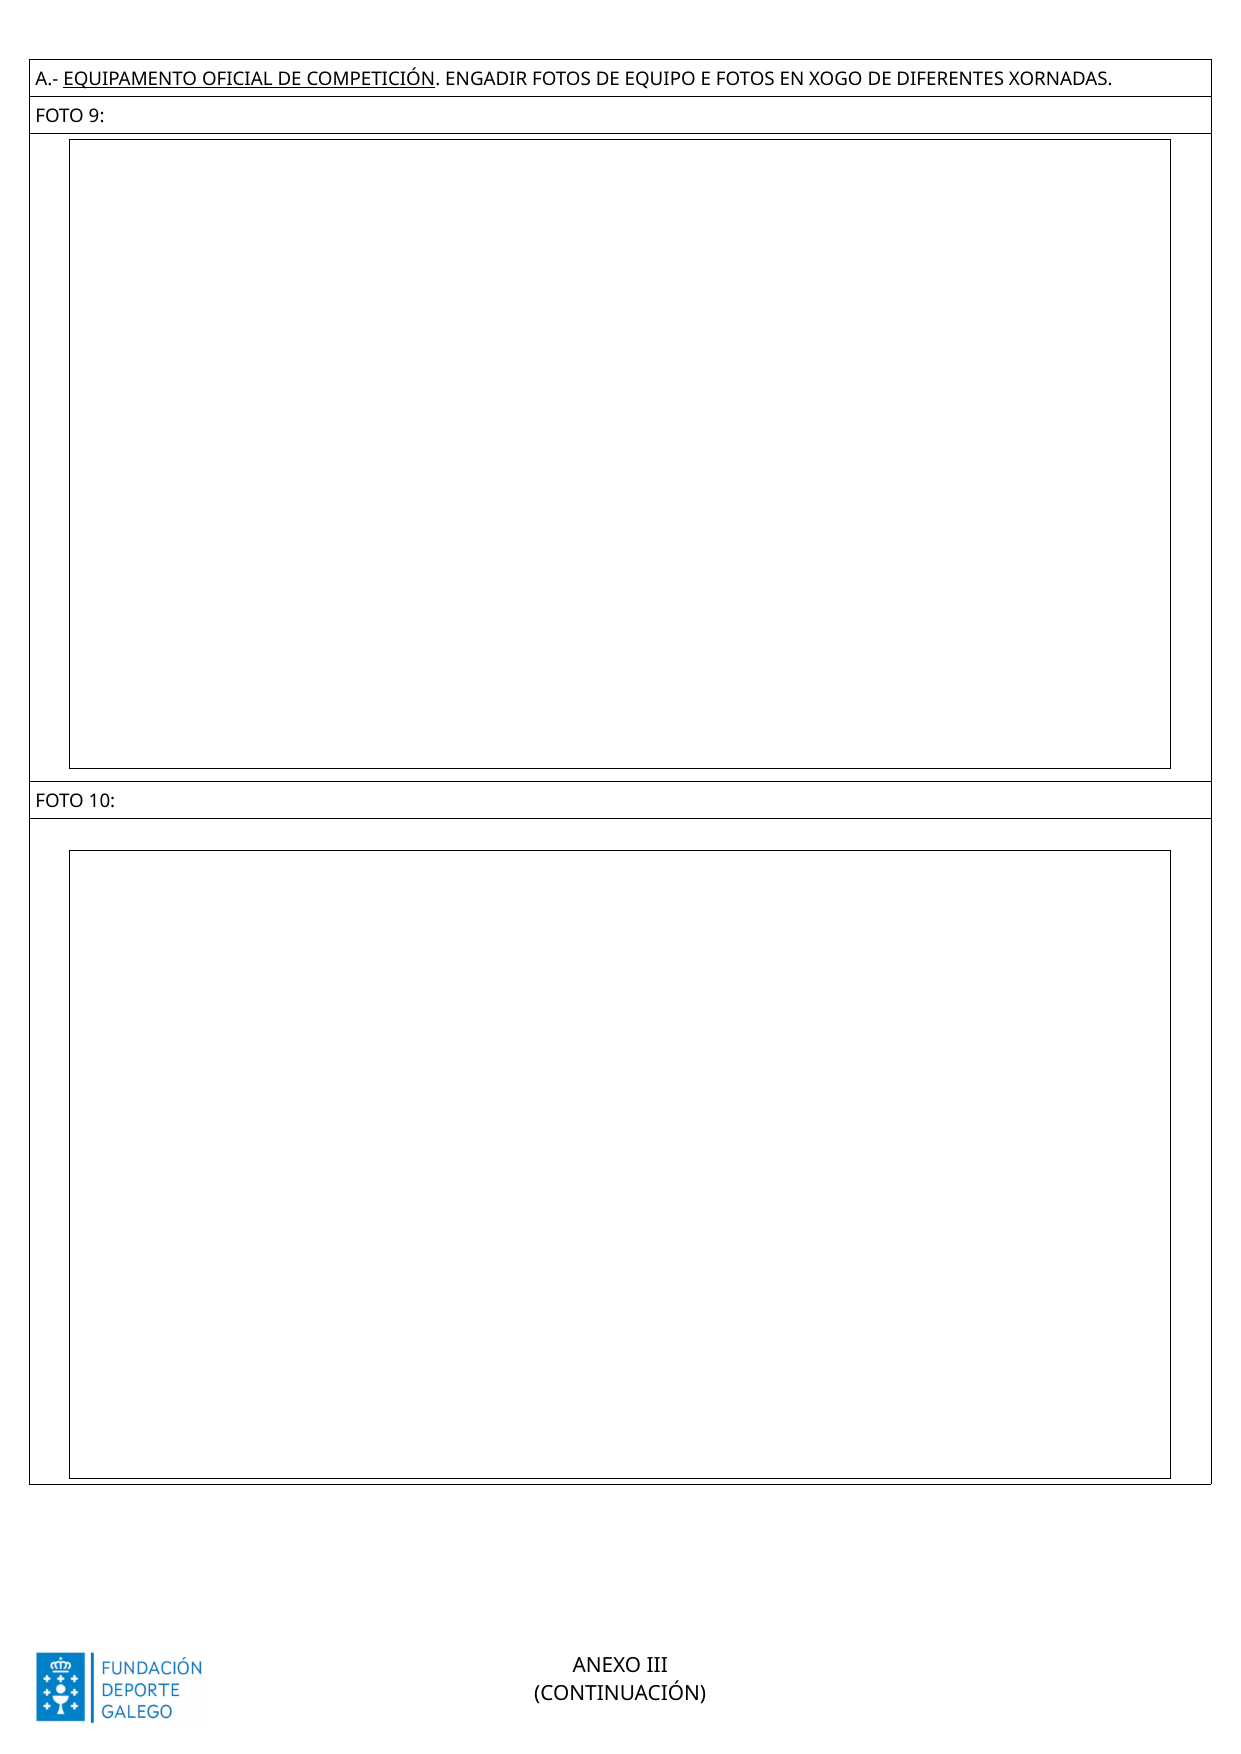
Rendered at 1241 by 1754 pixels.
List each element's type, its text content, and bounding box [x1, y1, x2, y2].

table_cell FOTO 10: [30, 782, 1211, 818]
picture [35, 1651, 204, 1724]
table_cell [30, 134, 1211, 781]
table_cell FOTO 9: [30, 97, 1211, 133]
table_header A.- EQUIPAMENTO OFICIAL DE COMPETICIÓN. ENGADIR FOTOS DE EQUIPO E FOTOS EN XOGO DE DIFERENTES XORNADAS. [30, 60, 1211, 96]
table_cell [30, 819, 1211, 1484]
